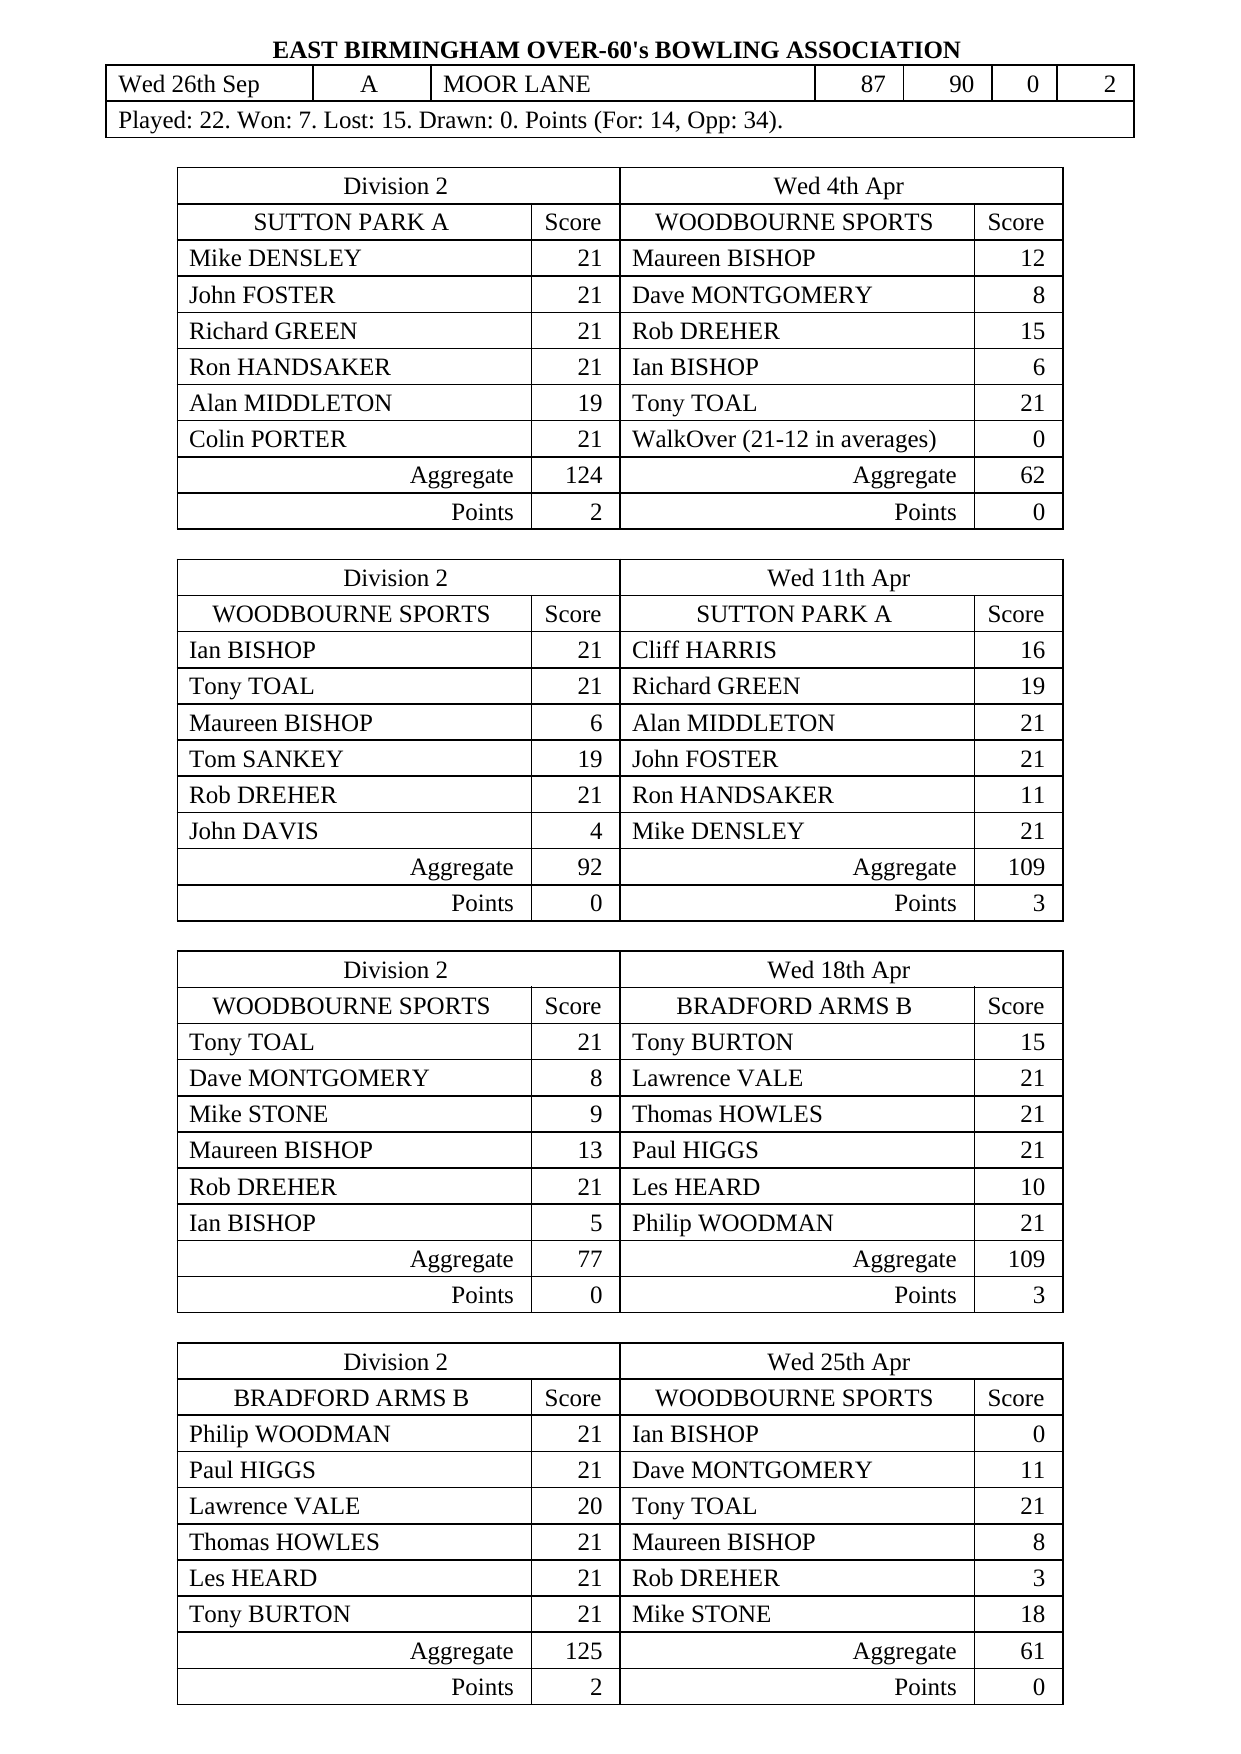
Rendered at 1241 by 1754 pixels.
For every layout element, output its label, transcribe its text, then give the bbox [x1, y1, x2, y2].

table_cell Paul HIGGS [178, 1452, 531, 1487]
table_cell 125 [532, 1633, 619, 1667]
table_cell 18 [975, 1597, 1062, 1631]
table_cell Dave MONTGOMERY [621, 277, 974, 311]
table_cell Mike STONE [621, 1597, 974, 1631]
table_cell Thomas HOWLES [621, 1097, 974, 1131]
table_cell Alan MIDDLETON [178, 385, 531, 420]
table_cell SUTTON PARK A [178, 205, 531, 239]
table_cell 2 [532, 494, 619, 528]
table_cell Dave MONTGOMERY [621, 1452, 974, 1487]
table_cell Ian BISHOP [178, 1205, 531, 1239]
table_cell 20 [532, 1488, 619, 1523]
table_cell 21 [532, 349, 619, 384]
table_cell John FOSTER [178, 277, 531, 311]
table_cell 10 [975, 1169, 1062, 1203]
table_cell Score [975, 205, 1062, 239]
table_cell Rob DREHER [621, 313, 974, 347]
table_cell Lawrence VALE [178, 1488, 531, 1523]
table_cell 21 [532, 313, 619, 347]
table_cell 3 [975, 1561, 1062, 1595]
table_cell 0 [975, 1416, 1062, 1451]
table_cell 21 [532, 1452, 619, 1487]
table_cell Points [621, 1669, 974, 1703]
table_cell Aggregate [621, 1241, 974, 1276]
table_cell 61 [975, 1633, 1062, 1667]
table_cell 5 [532, 1205, 619, 1239]
table_cell BRADFORD ARMS B [621, 988, 974, 1023]
table_cell Ian BISHOP [621, 349, 974, 384]
table_header Division 2 [178, 168, 619, 203]
table_cell Aggregate [621, 458, 974, 492]
table_cell Mike DENSLEY [621, 813, 974, 848]
table_cell Mike DENSLEY [178, 241, 531, 275]
table_cell 124 [532, 458, 619, 492]
table_cell Aggregate [178, 1241, 531, 1276]
table_cell SUTTON PARK A [621, 596, 974, 631]
table_cell Ian BISHOP [178, 632, 531, 667]
table_cell Points [621, 1277, 974, 1312]
table_cell Maureen BISHOP [621, 1525, 974, 1559]
table_cell Score [975, 988, 1062, 1023]
table_cell 21 [975, 741, 1062, 775]
table_cell Tony BURTON [621, 1024, 974, 1059]
table_header Wed 18th Apr [621, 952, 1062, 986]
table_cell Dave MONTGOMERY [178, 1060, 531, 1095]
table_cell Score [975, 596, 1062, 631]
table_cell 0 [975, 421, 1062, 456]
table_cell 21 [532, 1169, 619, 1203]
table_cell Ian BISHOP [621, 1416, 974, 1451]
table_cell 21 [975, 385, 1062, 420]
table_cell Tony TOAL [621, 385, 974, 420]
table_cell 8 [975, 277, 1062, 311]
table_cell Points [178, 494, 531, 528]
table_cell 21 [532, 241, 619, 275]
table_cell Aggregate [178, 1633, 531, 1667]
table_header Division 2 [178, 560, 619, 595]
table_cell 11 [975, 777, 1062, 812]
table_cell 15 [975, 1024, 1062, 1059]
table_cell 21 [532, 1024, 619, 1059]
table_cell 21 [532, 669, 619, 703]
table_cell Points [178, 1277, 531, 1312]
table_header Wed 25th Apr [621, 1344, 1062, 1378]
table_cell Points [621, 494, 974, 528]
table_cell Score [532, 988, 619, 1023]
table_cell WOODBOURNE SPORTS [178, 988, 531, 1023]
table_cell A [314, 66, 430, 100]
table_cell Rob DREHER [178, 777, 531, 812]
table_cell Aggregate [621, 849, 974, 884]
table_cell 109 [975, 1241, 1062, 1276]
table_cell Tom SANKEY [178, 741, 531, 775]
table_cell 6 [975, 349, 1062, 384]
table_cell 3 [975, 886, 1062, 920]
table_cell 21 [532, 1416, 619, 1451]
table_cell 4 [532, 813, 619, 848]
table_cell Mike STONE [178, 1097, 531, 1131]
table_cell 87 [816, 66, 903, 100]
table_cell 21 [532, 777, 619, 812]
table_cell Points [621, 886, 974, 920]
table_cell Played: 22. Won: 7. Lost: 15. Drawn: 0. Points (For: 14, Opp: 34). [107, 102, 1133, 136]
table_cell Maureen BISHOP [621, 241, 974, 275]
table_cell John DAVIS [178, 813, 531, 848]
table_cell 2 [532, 1669, 619, 1703]
table_cell Rob DREHER [621, 1561, 974, 1595]
table_cell WOODBOURNE SPORTS [178, 596, 531, 631]
table_cell Philip WOODMAN [178, 1416, 531, 1451]
table_cell Tony TOAL [178, 1024, 531, 1059]
table_cell 21 [975, 1488, 1062, 1523]
table_cell Tony TOAL [621, 1488, 974, 1523]
table_cell 19 [975, 669, 1062, 703]
table_cell 21 [532, 1597, 619, 1631]
table_cell Rob DREHER [178, 1169, 531, 1203]
table_cell 21 [975, 1133, 1062, 1167]
table_cell 77 [532, 1241, 619, 1276]
table_cell Score [532, 1380, 619, 1414]
table_cell 21 [532, 1561, 619, 1595]
table_header Division 2 [178, 952, 619, 986]
table_cell 0 [532, 1277, 619, 1312]
table_cell Points [178, 886, 531, 920]
table_cell 8 [975, 1525, 1062, 1559]
table_cell Tony TOAL [178, 669, 531, 703]
table_cell 109 [975, 849, 1062, 884]
table_cell 13 [532, 1133, 619, 1167]
table_cell Score [975, 1380, 1062, 1414]
table_cell 0 [975, 1669, 1062, 1703]
table_cell 21 [532, 277, 619, 311]
table_cell Colin PORTER [178, 421, 531, 456]
table_cell 16 [975, 632, 1062, 667]
table_cell Lawrence VALE [621, 1060, 974, 1095]
table_cell 19 [532, 385, 619, 420]
table_cell 62 [975, 458, 1062, 492]
table_cell Tony BURTON [178, 1597, 531, 1631]
table_cell 0 [532, 886, 619, 920]
table_cell 21 [532, 421, 619, 456]
table_cell 21 [975, 1205, 1062, 1239]
table_cell 9 [532, 1097, 619, 1131]
table_header Division 2 [178, 1344, 619, 1378]
table_cell Maureen BISHOP [178, 1133, 531, 1167]
table_cell John FOSTER [621, 741, 974, 775]
table_cell Alan MIDDLETON [621, 705, 974, 739]
table_cell Maureen BISHOP [178, 705, 531, 739]
table_cell 21 [532, 632, 619, 667]
table_cell 19 [532, 741, 619, 775]
table_cell 90 [904, 66, 991, 100]
table_cell 92 [532, 849, 619, 884]
table_cell MOOR LANE [432, 66, 814, 100]
table_cell BRADFORD ARMS B [178, 1380, 531, 1414]
table_cell Points [178, 1669, 531, 1703]
table_cell WOODBOURNE SPORTS [621, 205, 974, 239]
table_cell Ron HANDSAKER [621, 777, 974, 812]
table_cell Les HEARD [178, 1561, 531, 1595]
table_cell Philip WOODMAN [621, 1205, 974, 1239]
table_cell WOODBOURNE SPORTS [621, 1380, 974, 1414]
table_cell Ron HANDSAKER [178, 349, 531, 384]
table_cell Paul HIGGS [621, 1133, 974, 1167]
table_cell Les HEARD [621, 1169, 974, 1203]
table_cell Thomas HOWLES [178, 1525, 531, 1559]
table_cell Score [532, 596, 619, 631]
table_cell 11 [975, 1452, 1062, 1487]
table_cell 21 [975, 705, 1062, 739]
table_cell Aggregate [178, 849, 531, 884]
table_header Wed 4th Apr [621, 168, 1062, 203]
table_header Wed 11th Apr [621, 560, 1062, 595]
table_cell Score [532, 205, 619, 239]
table_cell Aggregate [621, 1633, 974, 1667]
table_cell Richard GREEN [178, 313, 531, 347]
table_cell 2 [1058, 66, 1133, 100]
table_cell 21 [975, 1097, 1062, 1131]
table_cell 15 [975, 313, 1062, 347]
table_cell Richard GREEN [621, 669, 974, 703]
table_cell Cliff HARRIS [621, 632, 974, 667]
table_cell 8 [532, 1060, 619, 1095]
table_cell Aggregate [178, 458, 531, 492]
table_cell 21 [532, 1525, 619, 1559]
table_cell 0 [975, 494, 1062, 528]
table_cell 3 [975, 1277, 1062, 1312]
table_cell 21 [975, 1060, 1062, 1095]
table_cell 21 [975, 813, 1062, 848]
table_cell 0 [993, 66, 1056, 100]
table_cell 12 [975, 241, 1062, 275]
table_cell 6 [532, 705, 619, 739]
table_cell WalkOver (21-12 in averages) [621, 421, 974, 456]
table_cell Wed 26th Sep [107, 66, 312, 100]
